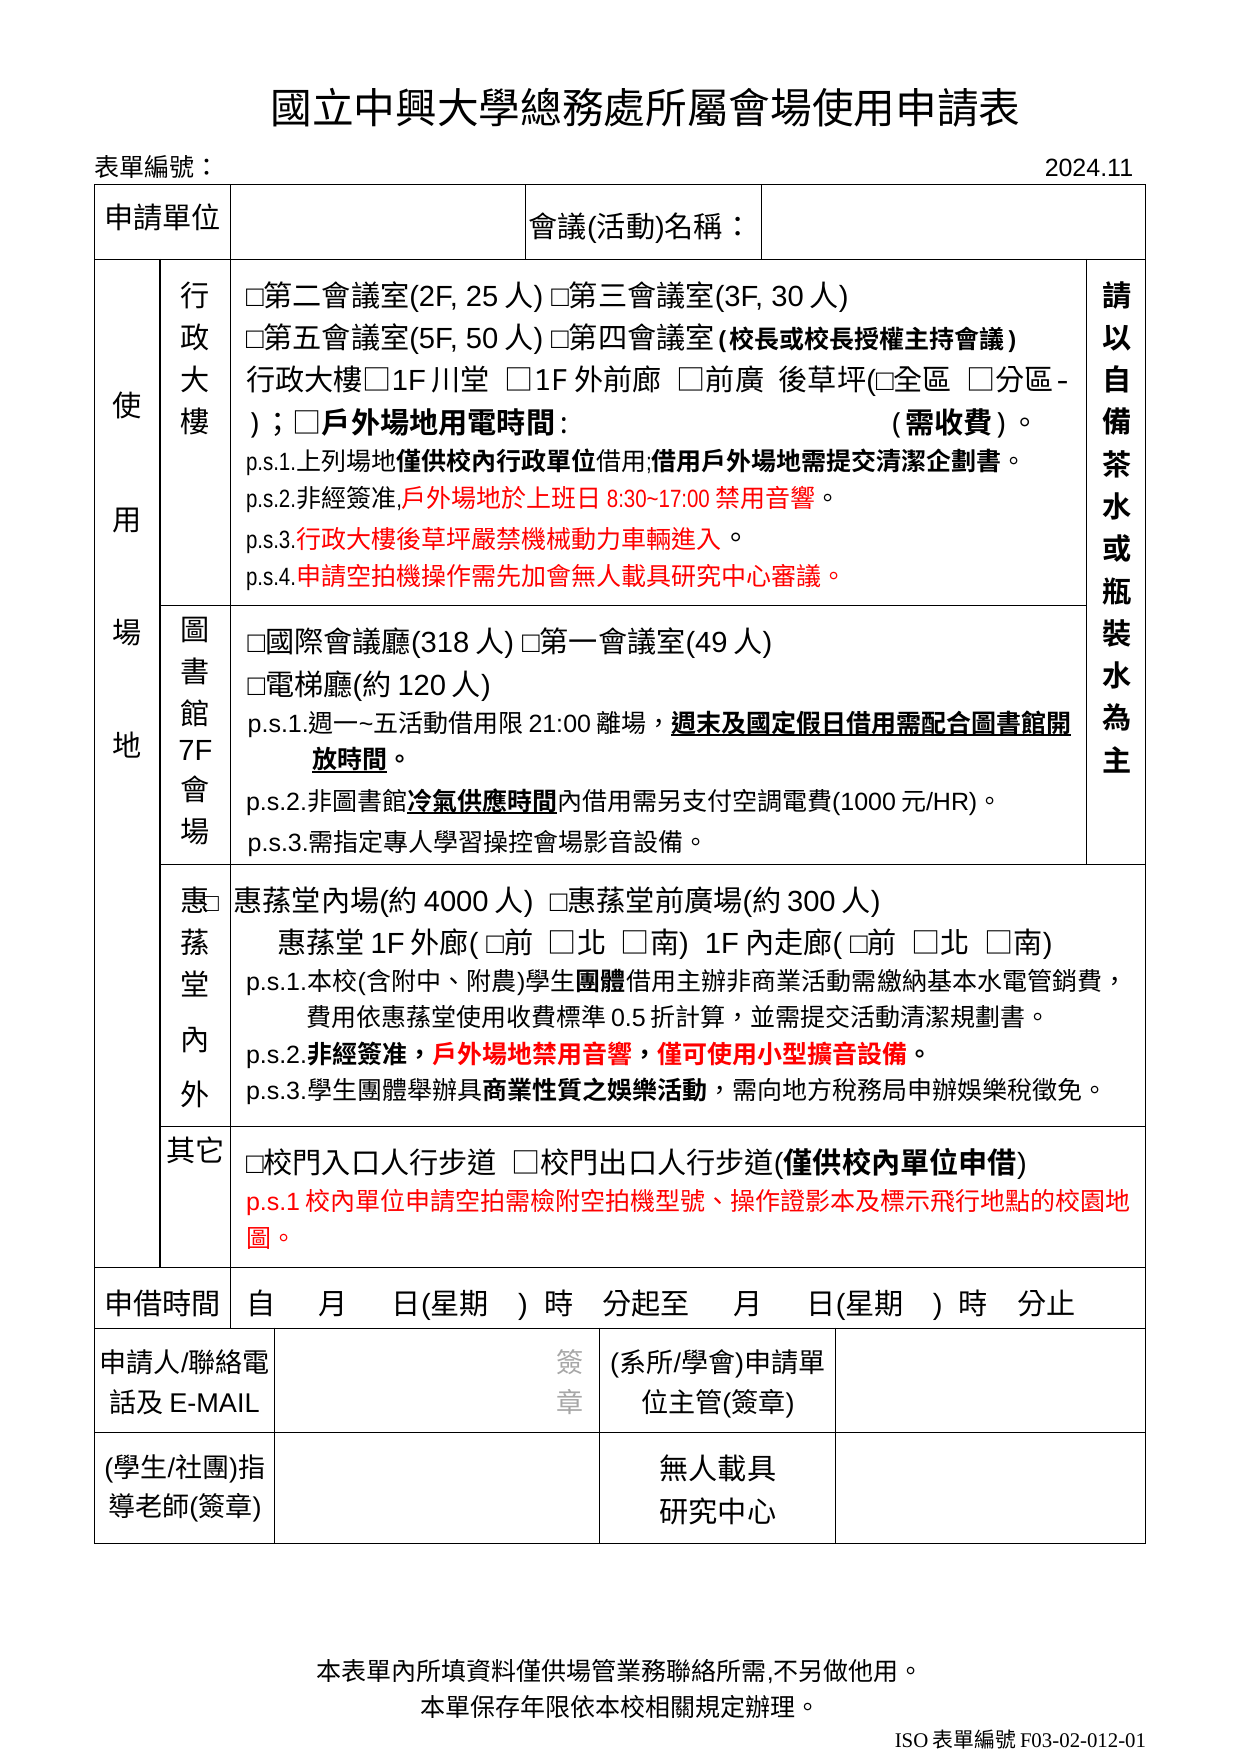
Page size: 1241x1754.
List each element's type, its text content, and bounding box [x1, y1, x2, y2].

table_header 申請單位 [95, 185, 230, 259]
table_cell (學生/社團)指導老師(簽章) [95, 1433, 274, 1543]
table_cell □國際會議廳(318人) □第一會議室(49人) □電梯廳(約120人) p.s.1.週一~五活動借用限21:00離場，週末及國定假日借用需配合圖書館開放時間。 p.s.2.非圖書館冷氣供應時間內借用需另支付空調電費(1000元/HR)。 p.s.3.需指定專人學習操控會場影音設備。 [231, 606, 1086, 863]
table_cell 其它 [161, 1127, 230, 1267]
table_cell 申借時間 [95, 1268, 230, 1328]
table_cell 請以自備茶水或瓶裝水為主 [1087, 260, 1145, 863]
table_cell □校門入口人行步道 □校門出口人行步道(僅供校內單位申借) p.s.1校內單位申請空拍需檢附空拍機型號、操作證影本及標示飛行地點的校園地圖。 [231, 1127, 1145, 1267]
table_cell 惠 蓀 堂 內 外 [161, 865, 230, 1126]
text 國立中興大學總務處所屬會場使用申請表 [94, 75, 1146, 135]
table_cell 行 政 大 樓 [161, 260, 230, 605]
table_header 會議(活動)名稱： [526, 185, 761, 259]
table_cell 簽章 [540, 1329, 599, 1432]
table_cell 申請人/聯絡電話及E-MAIL [95, 1329, 274, 1432]
table_cell 使 用 場 地 [95, 260, 159, 1267]
table_cell [836, 1433, 1145, 1543]
table_cell [275, 1433, 599, 1543]
table_cell (系所/學會)申請單位主管(簽章) [600, 1329, 835, 1432]
text 表單編號： 2024.11 [94, 148, 1146, 184]
table_cell [275, 1329, 540, 1432]
table_cell 自 月 日(星期 ) 時 分起至 月 日(星期 ) 時 分止 [231, 1268, 1145, 1328]
table_cell [836, 1329, 1145, 1432]
table_cell 無人載具 研究中心 [600, 1433, 835, 1543]
table_cell 圖 書 館 7F 會 場 [161, 606, 230, 863]
table_cell 惠蓀堂內場(約4000人) □惠蓀堂前廣場(約300人) 惠蓀堂1F外廊( □前 □北 □南) 1F內走廊( □前 □北 □南) p.s.1.本校(含附中、附農)學生團體借用主辦非商業活動需繳納基本水電管銷費，費用依惠蓀堂使用收費標準0.5折計算，並需提交活動清潔規劃書。 p.s.2.非經簽准，戶外場地禁用音響，僅可使用小型擴音設備。 p.s.3.學生團體舉辦具商業性質之娛樂活動，需向地方稅務局申辦娛樂稅徵免。 [231, 865, 1145, 1126]
table_header [762, 185, 1145, 259]
table_cell □第二會議室(2F, 25人) □第三會議室(3F, 30人) □第五會議室(5F, 50人) □第四會議室(校長或校長授權主持會議) 行政大樓□1F川堂 □1F外前廊 □前廣 後草坪(□全區 □分區- )；□戶外場地用電時間: (需收費)。 p.s.1.上列場地僅供校內行政單位借用;借用戶外場地需提交清潔企劃書。 p.s.2.非經簽准,戶外場地於上班日8:30~17:00禁用音響。 p.s.3.行政大樓後草坪嚴禁機械動力車輛進入。 p.s.4.申請空拍機操作需先加會無人載具研究中心審議。 [231, 260, 1086, 605]
table_header [231, 185, 525, 259]
